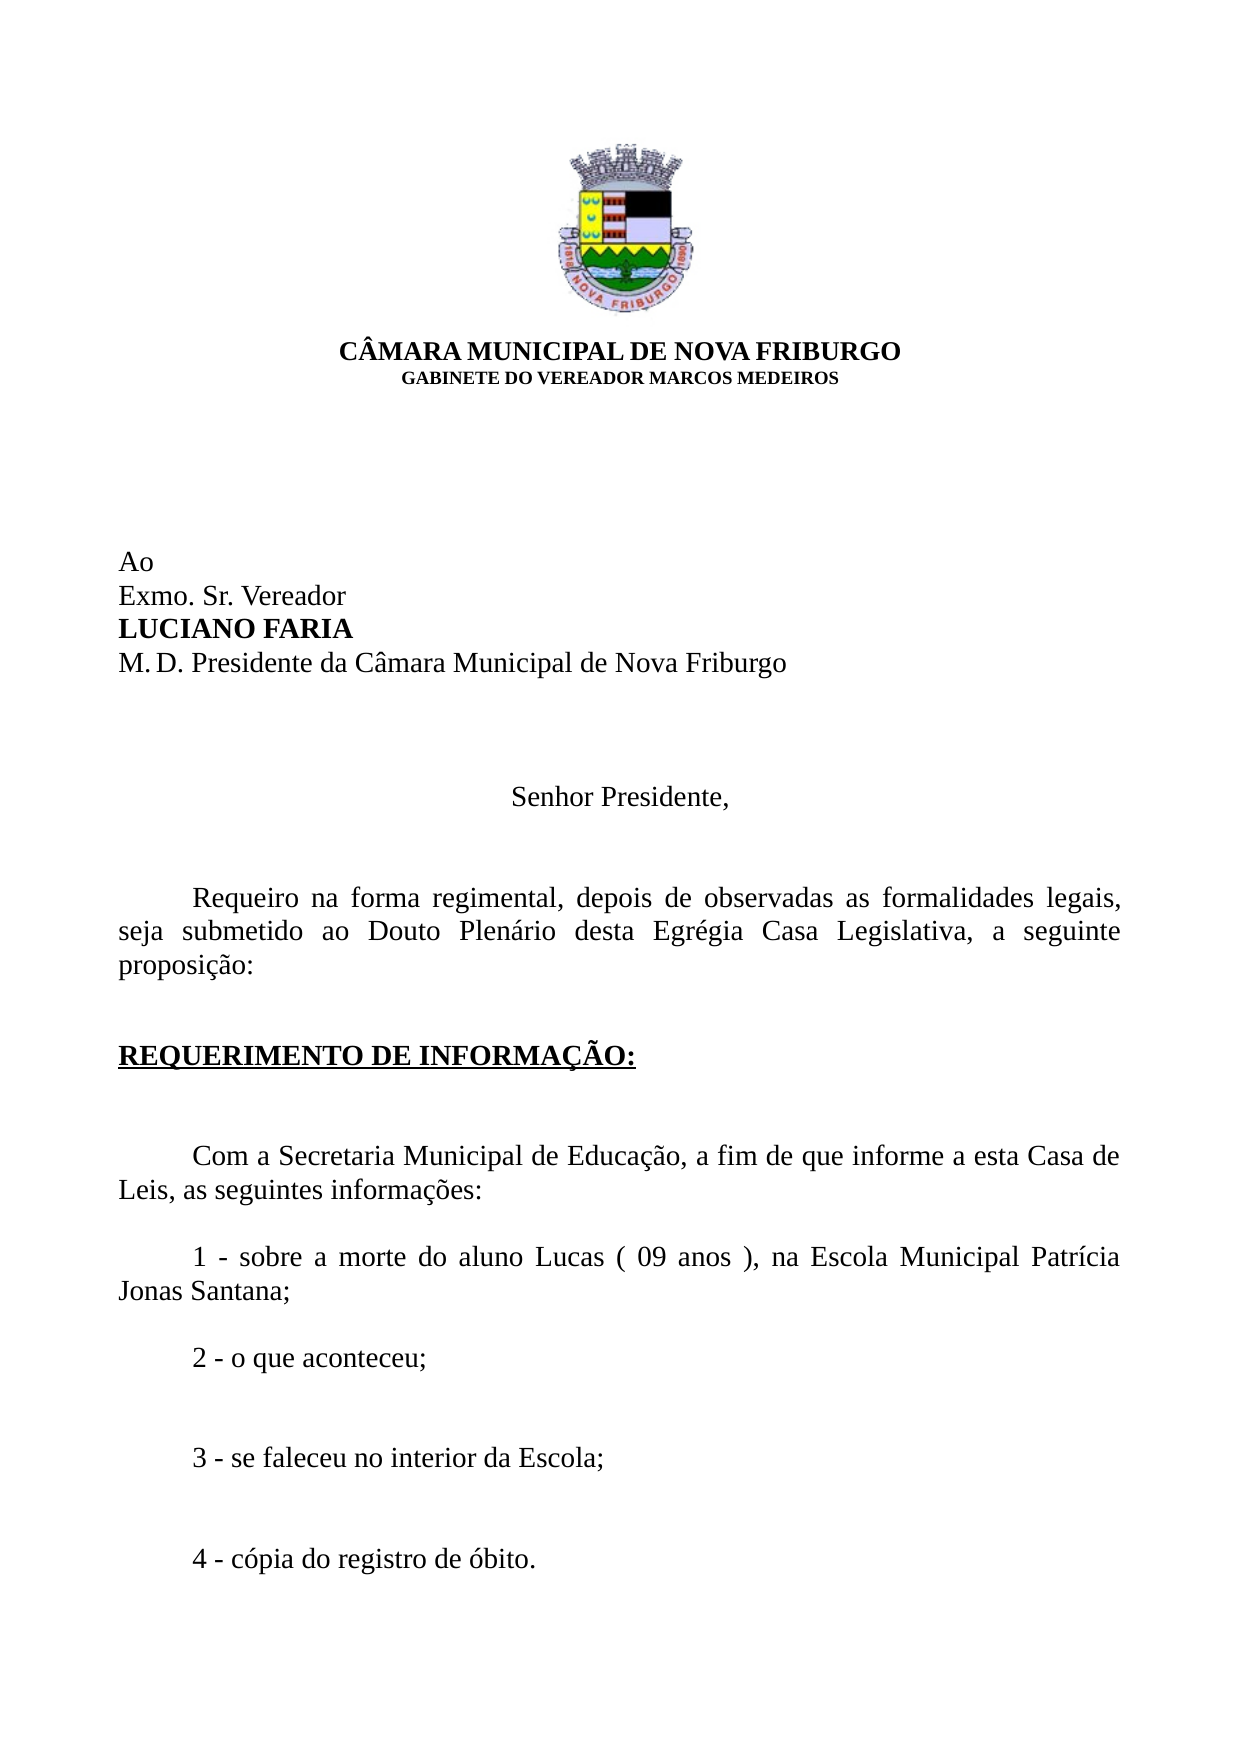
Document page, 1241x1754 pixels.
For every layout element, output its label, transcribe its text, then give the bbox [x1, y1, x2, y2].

text REQUERIMENTO DE INFORMAÇÃO: [118, 1038, 1122, 1071]
text GABINETE DO VEREADOR MARCOS MEDEIROS [118, 367, 1122, 388]
text Senhor Presidente, [118, 779, 1122, 813]
text 1 - sobre a morte do aluno Lucas ( 09 anos ), na Escola Municipal Patrícia Jonas Santana; [118, 1239, 1122, 1306]
text 4 - cópia do registro de óbito. [118, 1541, 1122, 1574]
text Com a Secretaria Municipal de Educação, a fim de que informe a esta Casa de Leis, as seguintes informações: [118, 1138, 1122, 1206]
text Requeiro na forma regimental, depois de observadas as formalidades legais, seja submetido ao Douto Plenário desta Egrégia Casa Legislativa, a seguinte proposição: [118, 880, 1122, 980]
list D. Presidente da Câmara Municipal de Nova Friburgo [118, 645, 1122, 678]
text Exmo. Sr. Vereador [118, 578, 1122, 611]
text 3 - se faleceu no interior da Escola; [118, 1440, 1122, 1474]
text 2 - o que aconteceu; [118, 1340, 1122, 1373]
picture [537, 127, 703, 327]
text LUCIANO FARIA [118, 611, 1122, 645]
text CÂMARA MUNICIPAL DE NOVA FRIBURGO [118, 335, 1122, 367]
text Ao [118, 544, 1122, 578]
